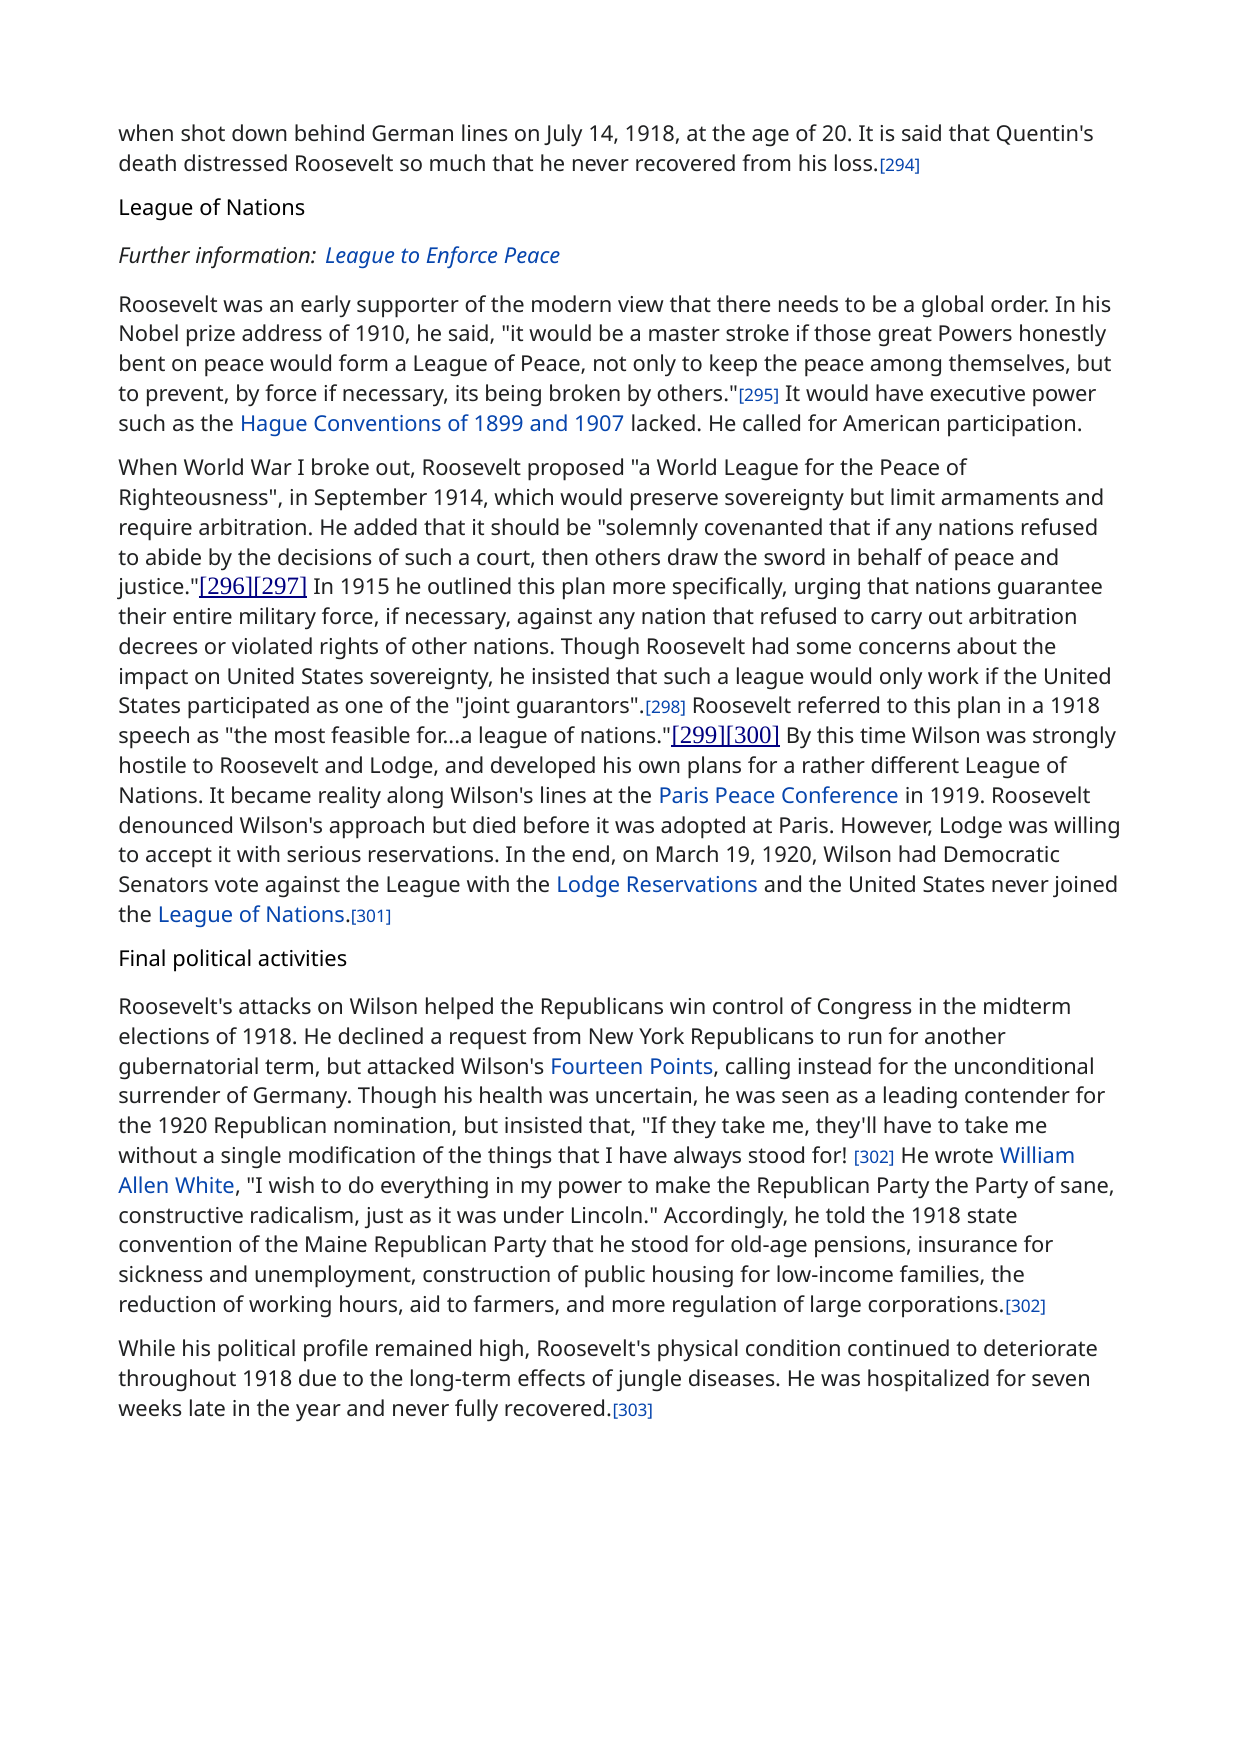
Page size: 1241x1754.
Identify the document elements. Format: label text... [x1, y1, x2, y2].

subtitle League of Nations [118, 192, 1122, 222]
text While his political profile remained high, Roosevelt's physical condition continued to deteriorate throughout 1918 due to the long-term effects of jungle diseases. He was hospitalized for seven weeks late in the year and never fully recovered.[303] [118, 1333, 1122, 1423]
text When World War I broke out, Roosevelt proposed "a World League for the Peace of Righteousness", in September 1914, which would preserve sovereignty but limit armaments and require arbitration. He added that it should be "solemnly covenanted that if any nations refused to abide by the decisions of such a court, then others draw the sword in behalf of peace and justice."[296][297] In 1915 he outlined this plan more specifically, urging that nations guarantee their entire military force, if necessary, against any nation that refused to carry out arbitration decrees or violated rights of other nations. Though Roosevelt had some concerns about the impact on United States sovereignty, he insisted that such a league would only work if the United States participated as one of the "joint guarantors".[298] Roosevelt referred to this plan in a 1918 speech as "the most feasible for...a league of nations."[299][300] By this time Wilson was strongly hostile to Roosevelt and Lodge, and developed his own plans for a rather different League of Nations. It became reality along Wilson's lines at the Paris Peace Conference in 1919. Roosevelt denounced Wilson's approach but died before it was adopted at Paris. However, Lodge was willing to accept it with serious reservations. In the end, on March 19, 1920, Wilson had Democratic Senators vote against the League with the Lodge Reservations and the United States never joined the League of Nations.[301] [118, 452, 1122, 929]
text Further information: League to Enforce Peace [118, 240, 1122, 270]
text Roosevelt was an early supporter of the modern view that there needs to be a global order. In his Nobel prize address of 1910, he said, "it would be a master stroke if those great Powers honestly bent on peace would form a League of Peace, not only to keep the peace among themselves, but to prevent, by force if necessary, its being broken by others."[295] It would have executive power such as the Hague Conventions of 1899 and 1907 lacked. He called for American participation. [118, 289, 1122, 438]
subtitle Final political activities [118, 943, 1122, 973]
text Roosevelt's attacks on Wilson helped the Republicans win control of Congress in the midterm elections of 1918. He declined a request from New York Republicans to run for another gubernatorial term, but attacked Wilson's Fourteen Points, calling instead for the unconditional surrender of Germany. Though his health was uncertain, he was seen as a leading contender for the 1920 Republican nomination, but insisted that, "If they take me, they'll have to take me without a single modification of the things that I have always stood for! [302] He wrote William Allen White, "I wish to do everything in my power to make the Republican Party the Party of sane, constructive radicalism, just as it was under Lincoln." Accordingly, he told the 1918 state convention of the Maine Republican Party that he stood for old-age pensions, insurance for sickness and unemployment, construction of public housing for low-income families, the reduction of working hours, aid to farmers, and more regulation of large corporations.[302] [118, 991, 1122, 1319]
text when shot down behind German lines on July 14, 1918, at the age of 20. It is said that Quentin's death distressed Roosevelt so much that he never recovered from his loss.[294] [118, 118, 1122, 178]
